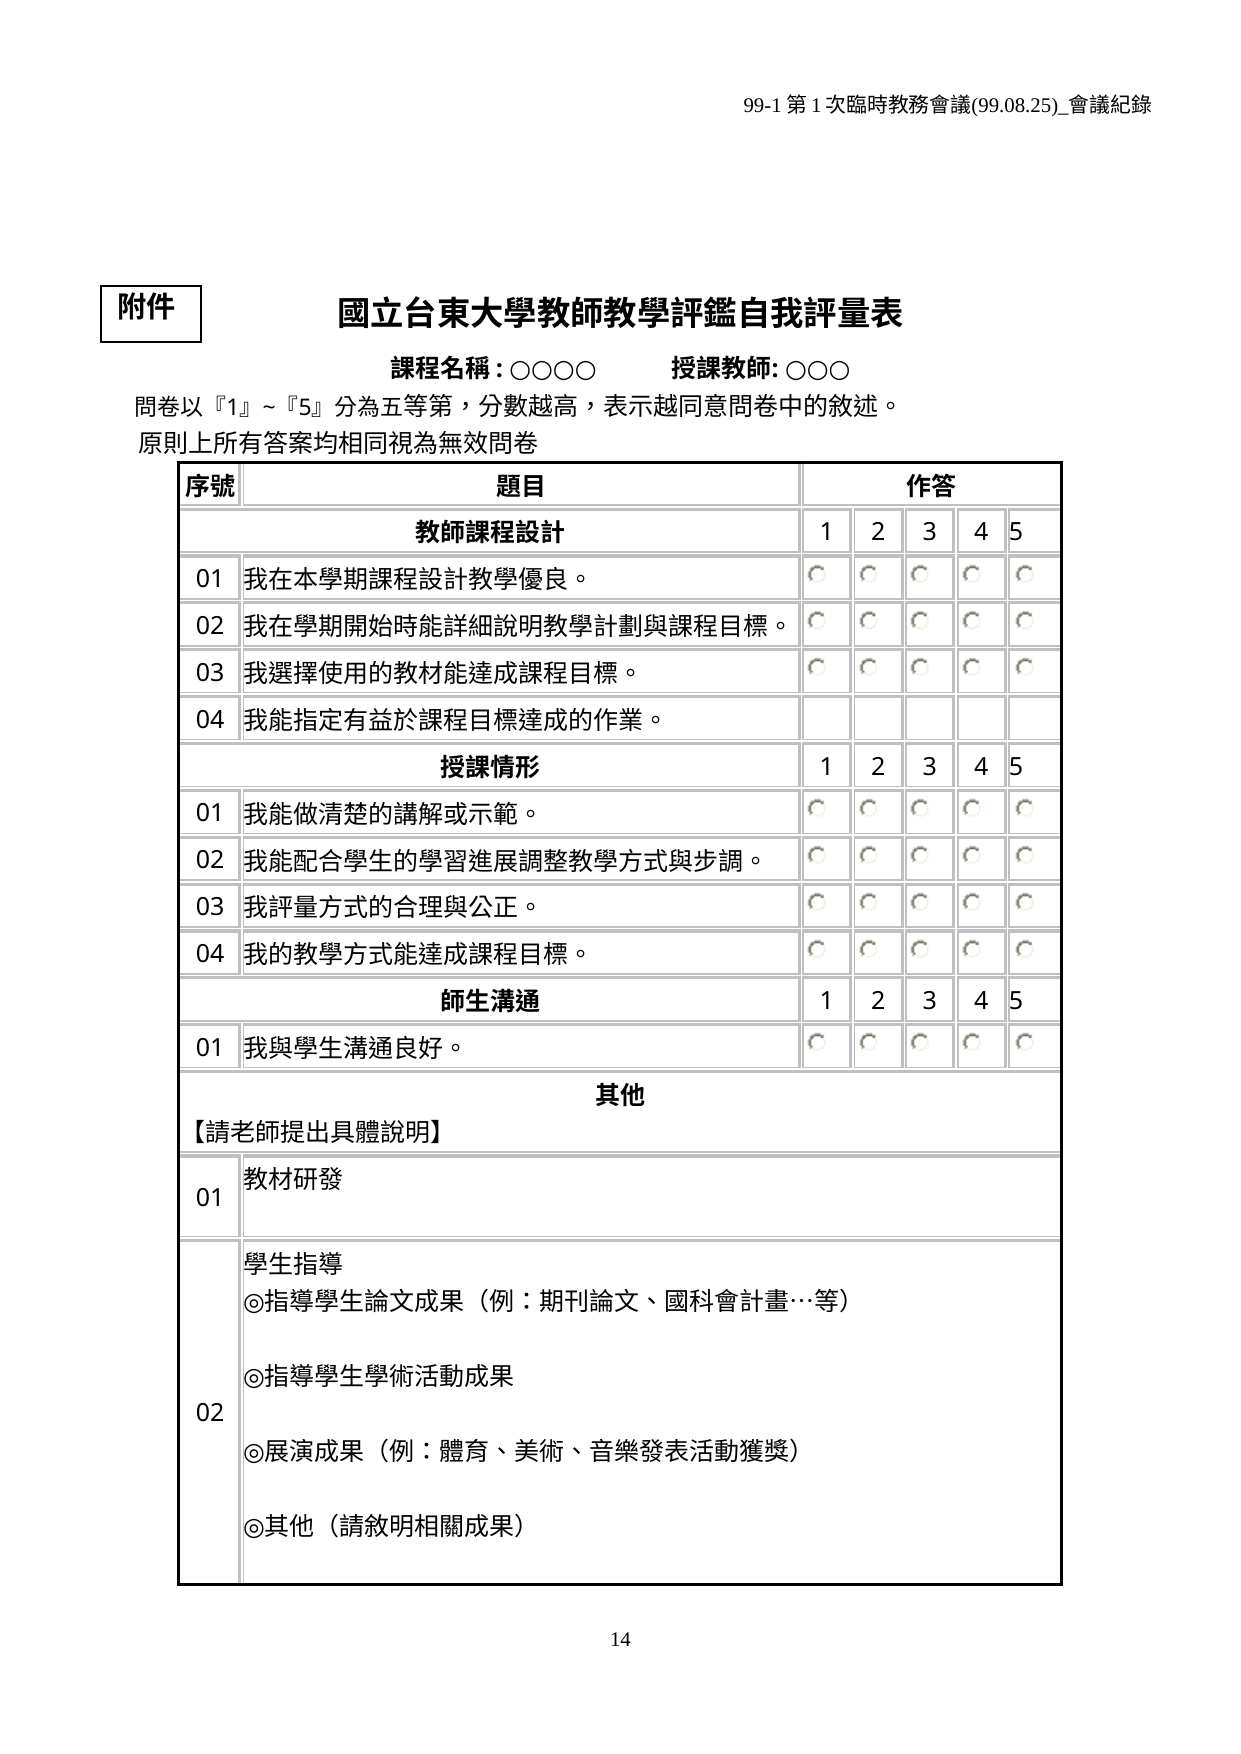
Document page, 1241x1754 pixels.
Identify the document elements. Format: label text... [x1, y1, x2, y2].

table_cell [907, 933, 952, 973]
table_cell [855, 933, 901, 973]
table_cell 1 [804, 745, 849, 786]
table_cell 我在本學期課程設計教學優良。 [244, 558, 798, 598]
table_cell 5 [1010, 745, 1060, 786]
table_cell [1010, 558, 1060, 598]
table_cell [855, 698, 901, 739]
table_cell 1 [804, 979, 849, 1020]
table_cell 5 [1010, 979, 1060, 1020]
table_cell [907, 651, 952, 692]
table_cell 04 [180, 933, 238, 973]
table_header 題目 [244, 464, 798, 504]
table_cell 2 [855, 979, 901, 1020]
table_cell 02 [180, 839, 238, 879]
table_cell [907, 698, 952, 739]
table_cell [1010, 933, 1060, 973]
table_cell 01 [180, 558, 238, 598]
text 問卷以『1』~『5』分為五等第，分數越高，表示越同意問卷中的敘述。 原則上所有答案均相同視為無效問卷 [89, 386, 1152, 461]
table_cell 學生指導 ◎指導學生論文成果（例：期刊論文、國科會計畫…等） ◎指導學生學術活動成果 ◎展演成果（例：體育、美術、音樂發表活動獲獎） ◎其他（請敘明相關成果） [244, 1242, 1060, 1582]
table_cell [1010, 839, 1060, 879]
table_cell [959, 839, 1004, 879]
table_cell [804, 933, 849, 973]
table_header 作答 [804, 464, 1060, 504]
table_cell 4 [959, 511, 1004, 551]
table_cell [907, 839, 952, 879]
table_cell 5 [1010, 511, 1060, 551]
table_cell 師生溝通 [180, 979, 798, 1020]
table_cell 04 [180, 698, 238, 739]
table_cell [804, 886, 849, 926]
table_cell 03 [180, 886, 238, 926]
text 附件 [117, 294, 185, 323]
table_cell 1 [804, 511, 849, 551]
table_cell [1010, 1026, 1060, 1067]
table_cell [959, 933, 1004, 973]
table_cell 01 [180, 1026, 238, 1067]
table_cell [804, 604, 849, 645]
table_cell [804, 1026, 849, 1067]
table_cell [855, 1026, 901, 1067]
table_cell 我能做清楚的講解或示範。 [244, 792, 798, 832]
table_cell [1010, 792, 1060, 832]
table_cell [959, 651, 1004, 692]
table_cell 教師課程設計 [180, 511, 798, 551]
table_cell [907, 558, 952, 598]
table_cell 2 [855, 745, 901, 786]
table_cell 我的教學方式能達成課程目標。 [244, 933, 798, 973]
table_cell [959, 886, 1004, 926]
table_cell [804, 651, 849, 692]
table_cell 我能指定有益於課程目標達成的作業。 [244, 698, 798, 739]
table_cell [1010, 651, 1060, 692]
table_cell 3 [907, 745, 952, 786]
table_cell [855, 792, 901, 832]
table_cell 4 [959, 745, 1004, 786]
table_cell 3 [907, 511, 952, 551]
table_cell [1010, 604, 1060, 645]
table_cell 2 [855, 511, 901, 551]
table_cell 01 [180, 792, 238, 832]
table_cell 02 [180, 1242, 238, 1582]
table_cell 授課情形 [180, 745, 798, 786]
table_cell [855, 886, 901, 926]
table_cell 3 [907, 979, 952, 1020]
table_cell [959, 558, 1004, 598]
text 課程名稱 : ○○○○ 授課教師: ○○○ [89, 348, 1152, 386]
table_cell 教材研發 [244, 1158, 1060, 1236]
table_cell [804, 839, 849, 879]
table_cell [1010, 698, 1060, 739]
table_cell [959, 1026, 1004, 1067]
table_header 序號 [180, 464, 238, 504]
table_cell [855, 558, 901, 598]
table_cell 其他 【請老師提出具體說明】 [180, 1073, 1060, 1151]
table_cell 我與學生溝通良好。 [244, 1026, 798, 1067]
table_cell [907, 1026, 952, 1067]
table_cell [1010, 886, 1060, 926]
table_cell 我能配合學生的學習進展調整教學方式與步調。 [244, 839, 798, 879]
table_cell [855, 651, 901, 692]
table_cell [907, 886, 952, 926]
table_cell [959, 604, 1004, 645]
table_cell [804, 558, 849, 598]
table_cell 我選擇使用的教材能達成課程目標。 [244, 651, 798, 692]
text 國立台東大學教師教學評鑑自我評量表 [89, 273, 1152, 348]
table_cell 03 [180, 651, 238, 692]
table_cell [907, 604, 952, 645]
table_cell [804, 792, 849, 832]
table_cell 4 [959, 979, 1004, 1020]
table_cell [855, 839, 901, 879]
table_cell 02 [180, 604, 238, 645]
table_cell [855, 604, 901, 645]
table_cell [959, 698, 1004, 739]
table_cell 我在學期開始時能詳細說明教學計劃與課程目標。 [244, 604, 798, 645]
table_cell [959, 792, 1004, 832]
table_cell [804, 698, 849, 739]
table_cell 01 [180, 1158, 238, 1236]
table_cell [907, 792, 952, 832]
table_cell 我評量方式的合理與公正。 [244, 886, 798, 926]
